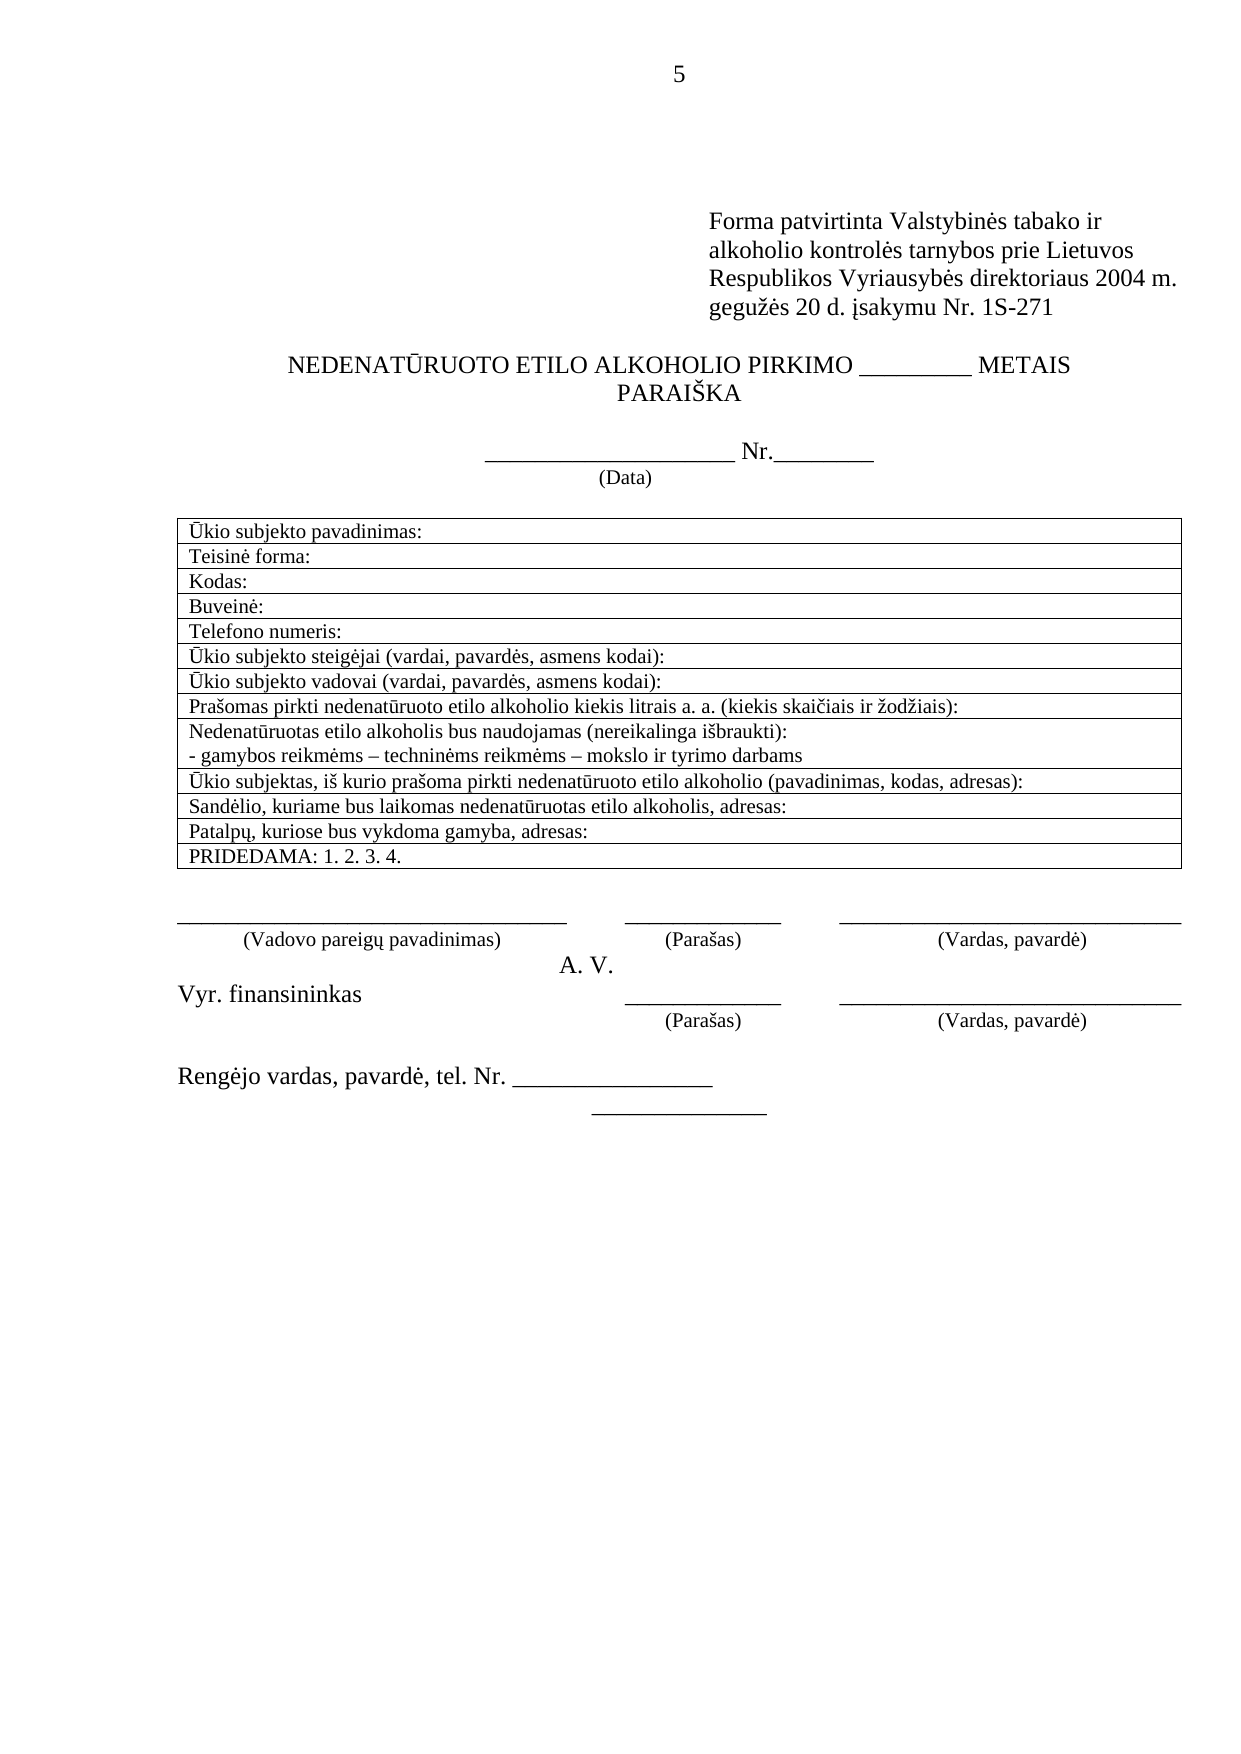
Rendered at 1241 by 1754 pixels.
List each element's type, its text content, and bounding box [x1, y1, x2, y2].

table_cell Teisinė forma: [178, 544, 1181, 568]
text alkoholio kontrolės tarnybos prie Lietuvos [177, 235, 1181, 263]
table_cell Patalpų, kuriose bus vykdoma gamyba, adresas: [178, 819, 1181, 843]
text Vyr. finansininkas [177, 979, 1181, 1008]
text PARAIŠKA [177, 378, 1181, 407]
table_cell Nedenatūruotas etilo alkoholis bus naudojamas (nereikalinga išbraukti): - gamybos reikmėms – techninėms reikmėms – mokslo ir tyrimo darbams [178, 719, 1181, 767]
text gegužės 20 d. įsakymu Nr. 1S-271 [177, 292, 1181, 321]
table_cell Telefono numeris: [178, 619, 1181, 643]
text ____________________ Nr.________ [177, 436, 1181, 465]
table_cell Buveinė: [178, 594, 1181, 618]
table_cell PRIDEDAMA: 1. 2. 3. 4. [178, 844, 1181, 868]
table_cell Kodas: [178, 569, 1181, 593]
text (Parašas) (Vardas, pavardė) [177, 1008, 1181, 1032]
text Forma patvirtinta Valstybinės tabako ir [177, 206, 1181, 235]
text (Vadovo pareigų pavadinimas) (Parašas) (Vardas, pavardė) [177, 926, 1181, 951]
table_cell Prašomas pirkti nedenatūruoto etilo alkoholio kiekis litrais a. a. (kiekis skaičiais ir žodžiais): [178, 694, 1181, 718]
text Rengėjo vardas, pavardė, tel. Nr. ________________ [177, 1061, 1181, 1089]
text NEDENATŪRUOTO ETILO ALKOHOLIO PIRKIMO _________ METAIS [177, 350, 1181, 378]
text A. V. [177, 951, 1181, 979]
text Respublikos Vyriausybės direktoriaus 2004 m. [177, 263, 1181, 292]
text ______________ [177, 1089, 1181, 1118]
text (Data) [177, 465, 1181, 489]
table_header Ūkio subjekto pavadinimas: [178, 519, 1181, 543]
table_cell Ūkio subjekto steigėjai (vardai, pavardės, asmens kodai): [178, 644, 1181, 668]
table_cell Sandėlio, kuriame bus laikomas nedenatūruotas etilo alkoholis, adresas: [178, 794, 1181, 818]
table_cell Ūkio subjekto vadovai (vardai, pavardės, asmens kodai): [178, 669, 1181, 693]
table_cell Ūkio subjektas, iš kurio prašoma pirkti nedenatūruoto etilo alkoholio (pavadinimas, kodas, adresas): [178, 769, 1181, 793]
